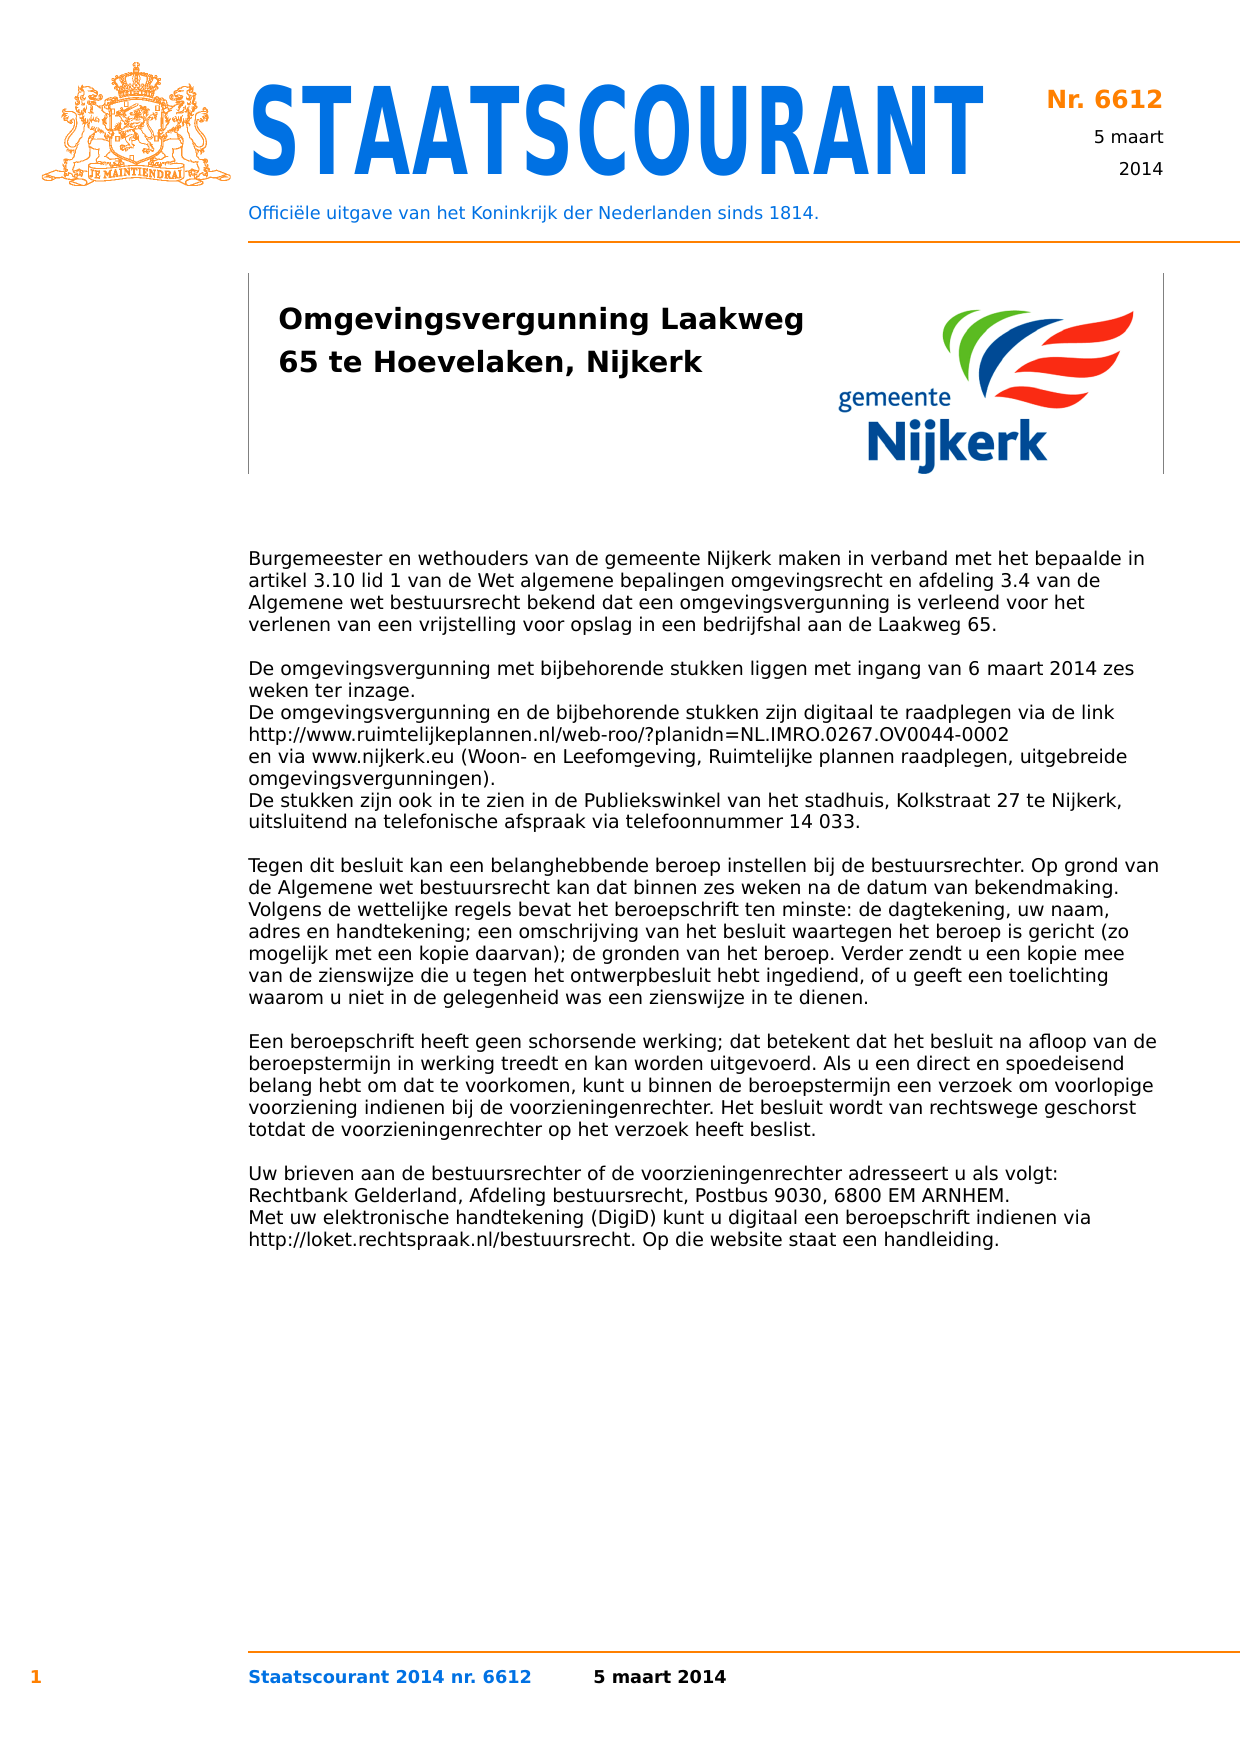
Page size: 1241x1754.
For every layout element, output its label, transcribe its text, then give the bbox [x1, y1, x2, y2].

text Rechtbank Gelderland, Afdeling bestuursrecht, Postbus 9030, 6800 EM ARNHEM. [248, 1185, 1163, 1207]
picture [838, 302, 1134, 474]
table_header [25, 62, 248, 241]
table_header Nr. 6612 [998, 62, 1240, 121]
table_header STAATSCOURANT [248, 62, 998, 203]
text Met uw elektronische handtekening (DigiD) kunt u digitaal een beroepschrift indienen via http://loket.rechtspraak.nl/bestuursrecht. Op die website staat een handleiding. [248, 1207, 1163, 1251]
text De omgevingsvergunning met bijbehorende stukken liggen met ingang van 6 maart 2014 zes weken ter inzage. [248, 658, 1163, 702]
table_cell 5 maart [998, 121, 1240, 153]
text Uw brieven aan de bestuursrechter of de voorzieningenrechter adresseert u als volgt: [248, 1163, 1163, 1185]
subtitle Omgevingsvergunning Laakweg 65 te Hoevelaken, Nijkerk [249, 273, 1163, 474]
text Tegen dit besluit kan een belanghebbende beroep instellen bij de bestuursrechter. Op grond van de Algemene wet bestuursrecht kan dat binnen zes weken na de datum van bekendmaking. Volgens de wettelijke regels bevat het beroepschrift ten minste: de dagtekening, uw naam, adres en handtekening; een omschrijving van het besluit waartegen het beroep is gericht (zo mogelijk met een kopie daarvan); de gronden van het beroep. Verder zendt u een kopie mee van de zienswijze die u tegen het ontwerpbesluit hebt ingediend, of u geeft een toelichting waarom u niet in de gelegenheid was een zienswijze in te dienen. [248, 855, 1163, 1009]
picture [41, 62, 231, 186]
text Een beroepschrift heeft geen schorsende werking; dat betekent dat het besluit na afloop van de beroepstermijn in werking treedt en kan worden uitgevoerd. Als u een direct en spoedeisend belang hebt om dat te voorkomen, kunt u binnen de beroepstermijn een verzoek om voorlopige voorziening indienen bij de voorzieningenrechter. Het besluit wordt van rechtswege geschorst totdat de voorzieningenrechter op het verzoek heeft beslist. [248, 1031, 1163, 1141]
text http://www.ruimtelijkeplannen.nl/web-roo/?planidn=NL.IMRO.0267.OV0044-0002 [248, 723, 1163, 746]
text Burgemeester en wethouders van de gemeente Nijkerk maken in verband met het bepaalde in artikel 3.10 lid 1 van de Wet algemene bepalingen omgevingsrecht en afdeling 3.4 van de Algemene wet bestuursrecht bekend dat een omgevingsvergunning is verleend voor het verlenen van een vrijstelling voor opslag in een bedrijfshal aan de Laakweg 65. [248, 548, 1163, 636]
text en via www.nijkerk.eu (Woon- en Leefomgeving, Ruimtelijke plannen raadplegen, uitgebreide omgevingsvergunningen). [248, 746, 1163, 789]
table_cell Officiële uitgave van het Koninkrijk der Nederlanden sinds 1814. [248, 203, 1240, 241]
text De stukken zijn ook in te zien in de Publiekswinkel van het stadhuis, Kolkstraat 27 te Nijkerk, uitsluitend na telefonische afspraak via telefoonnummer 14 033. [248, 789, 1163, 833]
text De omgevingsvergunning en de bijbehorende stukken zijn digitaal te raadplegen via de link [248, 702, 1163, 723]
table_cell 2014 [998, 153, 1240, 203]
